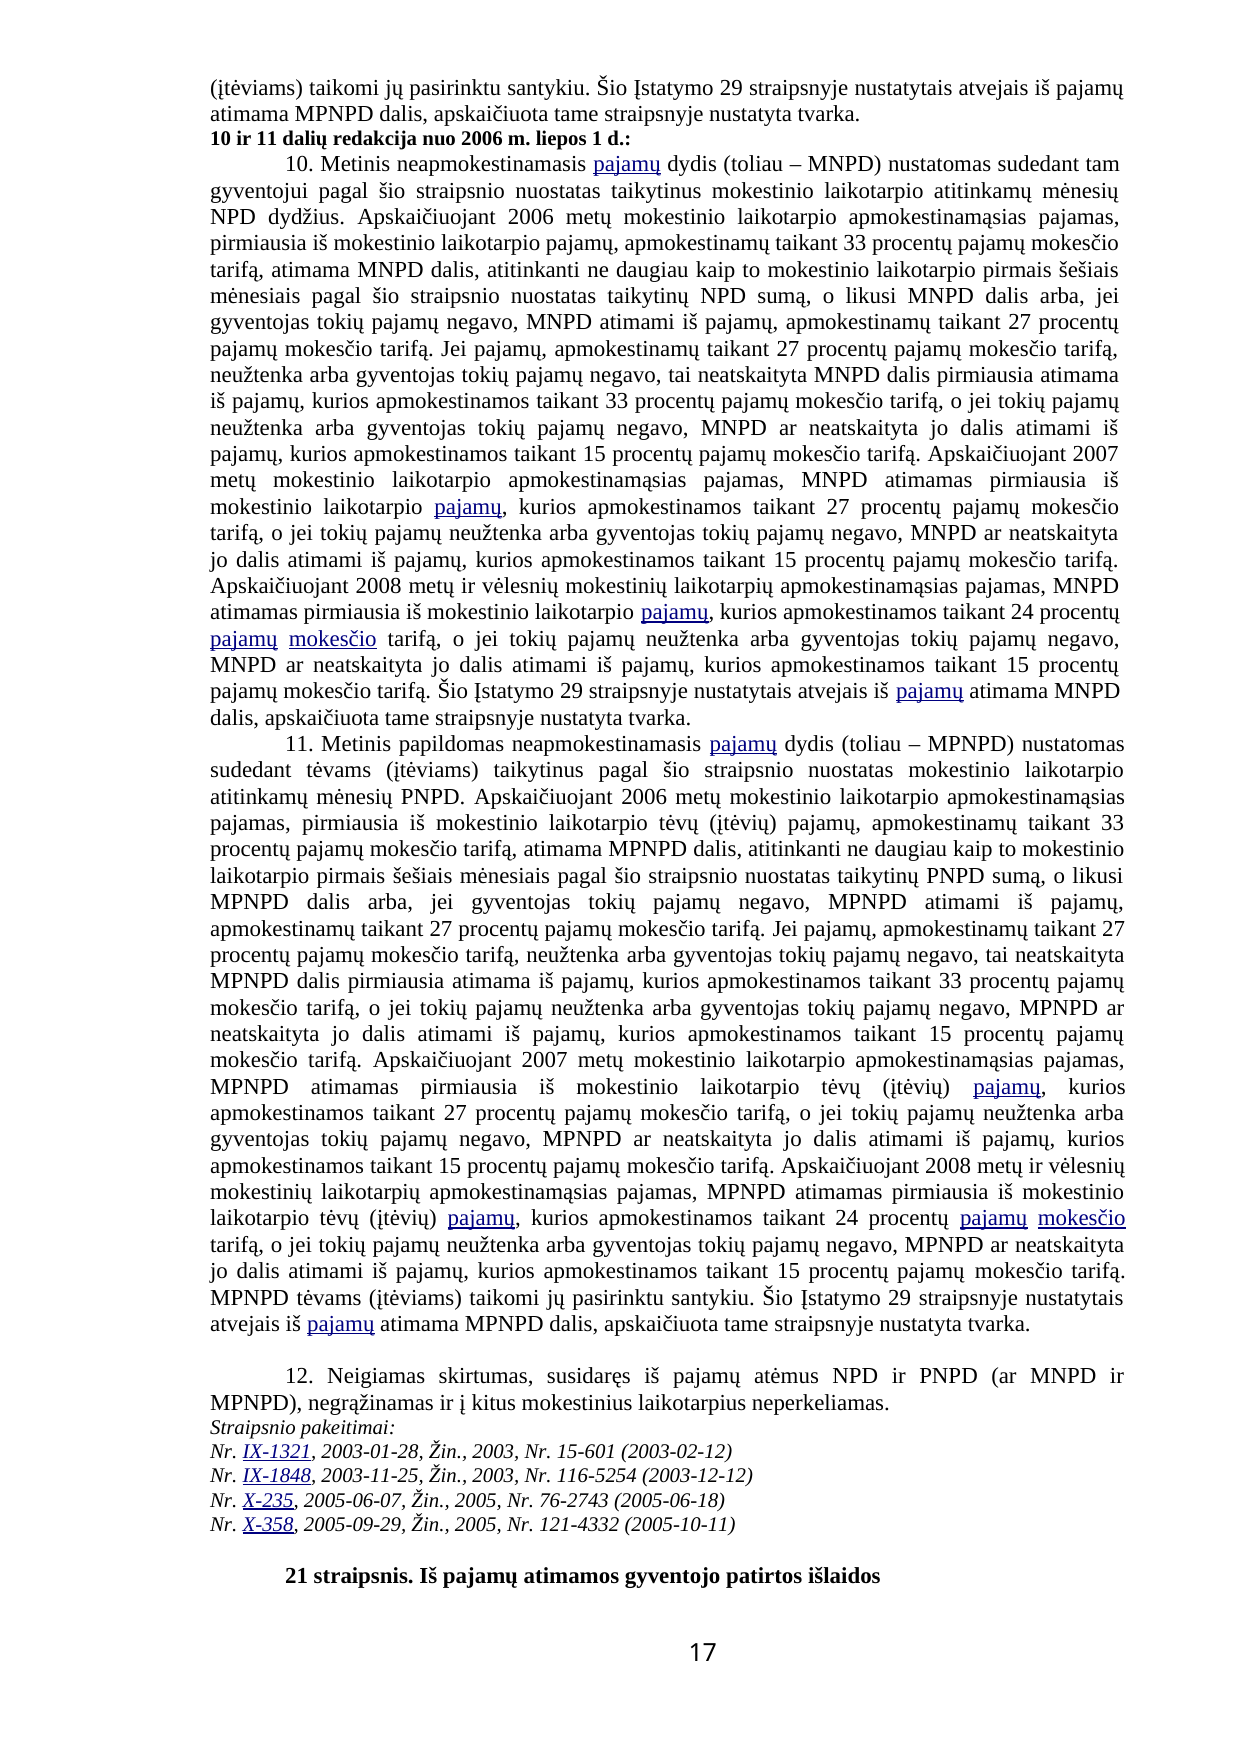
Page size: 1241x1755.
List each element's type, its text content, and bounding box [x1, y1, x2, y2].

text Straipsnio pakeitimai: [210, 1415, 1126, 1439]
text 11. Metinis papildomas neapmokestinamasis pajamų dydis (toliau – MPNPD) nustatomas sudedant tėvams (įtėviams) taikytinus pagal šio straipsnio nuostatas mokestinio laikotarpio atitinkamų mėnesių PNPD. Apskaičiuojant 2006 metų mokestinio laikotarpio apmokestinamąsias pajamas, pirmiausia iš mokestinio laikotarpio tėvų (įtėvių) pajamų, apmokestinamų taikant 33 procentų pajamų mokesčio tarifą, atimama MPNPD dalis, atitinkanti ne daugiau kaip to mokestinio laikotarpio pirmais šešiais mėnesiais pagal šio straipsnio nuostatas taikytinų PNPD sumą, o likusi MPNPD dalis arba, jei gyventojas tokių pajamų negavo, MPNPD atimami iš pajamų, apmokestinamų taikant 27 procentų pajamų mokesčio tarifą. Jei pajamų, apmokestinamų taikant 27 procentų pajamų mokesčio tarifą, neužtenka arba gyventojas tokių pajamų negavo, tai neatskaityta MPNPD dalis pirmiausia atimama iš pajamų, kurios apmokestinamos taikant 33 procentų pajamų mokesčio tarifą, o jei tokių pajamų neužtenka arba gyventojas tokių pajamų negavo, MPNPD ar neatskaityta jo dalis atimami iš pajamų, kurios apmokestinamos taikant 15 procentų pajamų mokesčio tarifą. Apskaičiuojant 2007 metų mokestinio laikotarpio apmokestinamąsias pajamas, MPNPD atimamas pirmiausia iš mokestinio laikotarpio tėvų (įtėvių) pajamų, kurios apmokestinamos taikant 27 procentų pajamų mokesčio tarifą, o jei tokių pajamų neužtenka arba gyventojas tokių pajamų negavo, MPNPD ar neatskaityta jo dalis atimami iš pajamų, kurios apmokestinamos taikant 15 procentų pajamų mokesčio tarifą. Apskaičiuojant 2008 metų ir vėlesnių mokestinių laikotarpių apmokestinamąsias pajamas, MPNPD atimamas pirmiausia iš mokestinio laikotarpio tėvų (įtėvių) pajamų, kurios apmokestinamos taikant 24 procentų pajamų mokesčio tarifą, o jei tokių pajamų neužtenka arba gyventojas tokių pajamų negavo, MPNPD ar neatskaityta jo dalis atimami iš pajamų, kurios apmokestinamos taikant 15 procentų pajamų mokesčio tarifą. MPNPD tėvams (įtėviams) taikomi jų pasirinktu santykiu. Šio Įstatymo 29 straipsnyje nustatytais atvejais iš pajamų atimama MPNPD dalis, apskaičiuota tame straipsnyje nustatyta tvarka. [210, 730, 1126, 1336]
text 10 ir 11 dalių redakcija nuo 2006 m. liepos 1 d.: [210, 126, 1126, 150]
text Nr. IX-1848, 2003-11-25, Žin., 2003, Nr. 116-5254 (2003-12-12) [210, 1463, 1120, 1487]
text Nr. X-358, 2005-09-29, Žin., 2005, Nr. 121-4332 (2005-10-11) [210, 1512, 1120, 1536]
text 21 straipsnis. Iš pajamų atimamos gyventojo patirtos išlaidos [210, 1562, 1126, 1588]
text (įtėviams) taikomi jų pasirinktu santykiu. Šio Įstatymo 29 straipsnyje nustatytais atvejais iš pajamų atimama MPNPD dalis, apskaičiuota tame straipsnyje nustatyta tvarka. [210, 73, 1126, 126]
text Nr. IX-1321, 2003-01-28, Žin., 2003, Nr. 15-601 (2003-02-12) [210, 1439, 1120, 1463]
text 12. Neigiamas skirtumas, susidaręs iš pajamų atėmus NPD ir PNPD (ar MNPD ir MPNPD), negrąžinamas ir į kitus mokestinius laikotarpius neperkeliamas. [210, 1363, 1126, 1415]
text Nr. X-235, 2005-06-07, Žin., 2005, Nr. 76-2743 (2005-06-18) [210, 1487, 1120, 1512]
text 10. Metinis neapmokestinamasis pajamų dydis (toliau – MNPD) nustatomas sudedant tam gyventojui pagal šio straipsnio nuostatas taikytinus mokestinio laikotarpio atitinkamų mėnesių NPD dydžius. Apskaičiuojant 2006 metų mokestinio laikotarpio apmokestinamąsias pajamas, pirmiausia iš mokestinio laikotarpio pajamų, apmokestinamų taikant 33 procentų pajamų mokesčio tarifą, atimama MNPD dalis, atitinkanti ne daugiau kaip to mokestinio laikotarpio pirmais šešiais mėnesiais pagal šio straipsnio nuostatas taikytinų NPD sumą, o likusi MNPD dalis arba, jei gyventojas tokių pajamų negavo, MNPD atimami iš pajamų, apmokestinamų taikant 27 procentų pajamų mokesčio tarifą. Jei pajamų, apmokestinamų taikant 27 procentų pajamų mokesčio tarifą, neužtenka arba gyventojas tokių pajamų negavo, tai neatskaityta MNPD dalis pirmiausia atimama iš pajamų, kurios apmokestinamos taikant 33 procentų pajamų mokesčio tarifą, o jei tokių pajamų neužtenka arba gyventojas tokių pajamų negavo, MNPD ar neatskaityta jo dalis atimami iš pajamų, kurios apmokestinamos taikant 15 procentų pajamų mokesčio tarifą. Apskaičiuojant 2007 metų mokestinio laikotarpio apmokestinamąsias pajamas, MNPD atimamas pirmiausia iš mokestinio laikotarpio pajamų, kurios apmokestinamos taikant 27 procentų pajamų mokesčio tarifą, o jei tokių pajamų neužtenka arba gyventojas tokių pajamų negavo, MNPD ar neatskaityta jo dalis atimami iš pajamų, kurios apmokestinamos taikant 15 procentų pajamų mokesčio tarifą. Apskaičiuojant 2008 metų ir vėlesnių mokestinių laikotarpių apmokestinamąsias pajamas, MNPD atimamas pirmiausia iš mokestinio laikotarpio pajamų, kurios apmokestinamos taikant 24 procentų pajamų mokesčio tarifą, o jei tokių pajamų neužtenka arba gyventojas tokių pajamų negavo, MNPD ar neatskaityta jo dalis atimami iš pajamų, kurios apmokestinamos taikant 15 procentų pajamų mokesčio tarifą. Šio Įstatymo 29 straipsnyje nustatytais atvejais iš pajamų atimama MNPD dalis, apskaičiuota tame straipsnyje nustatyta tvarka. [210, 150, 1120, 730]
